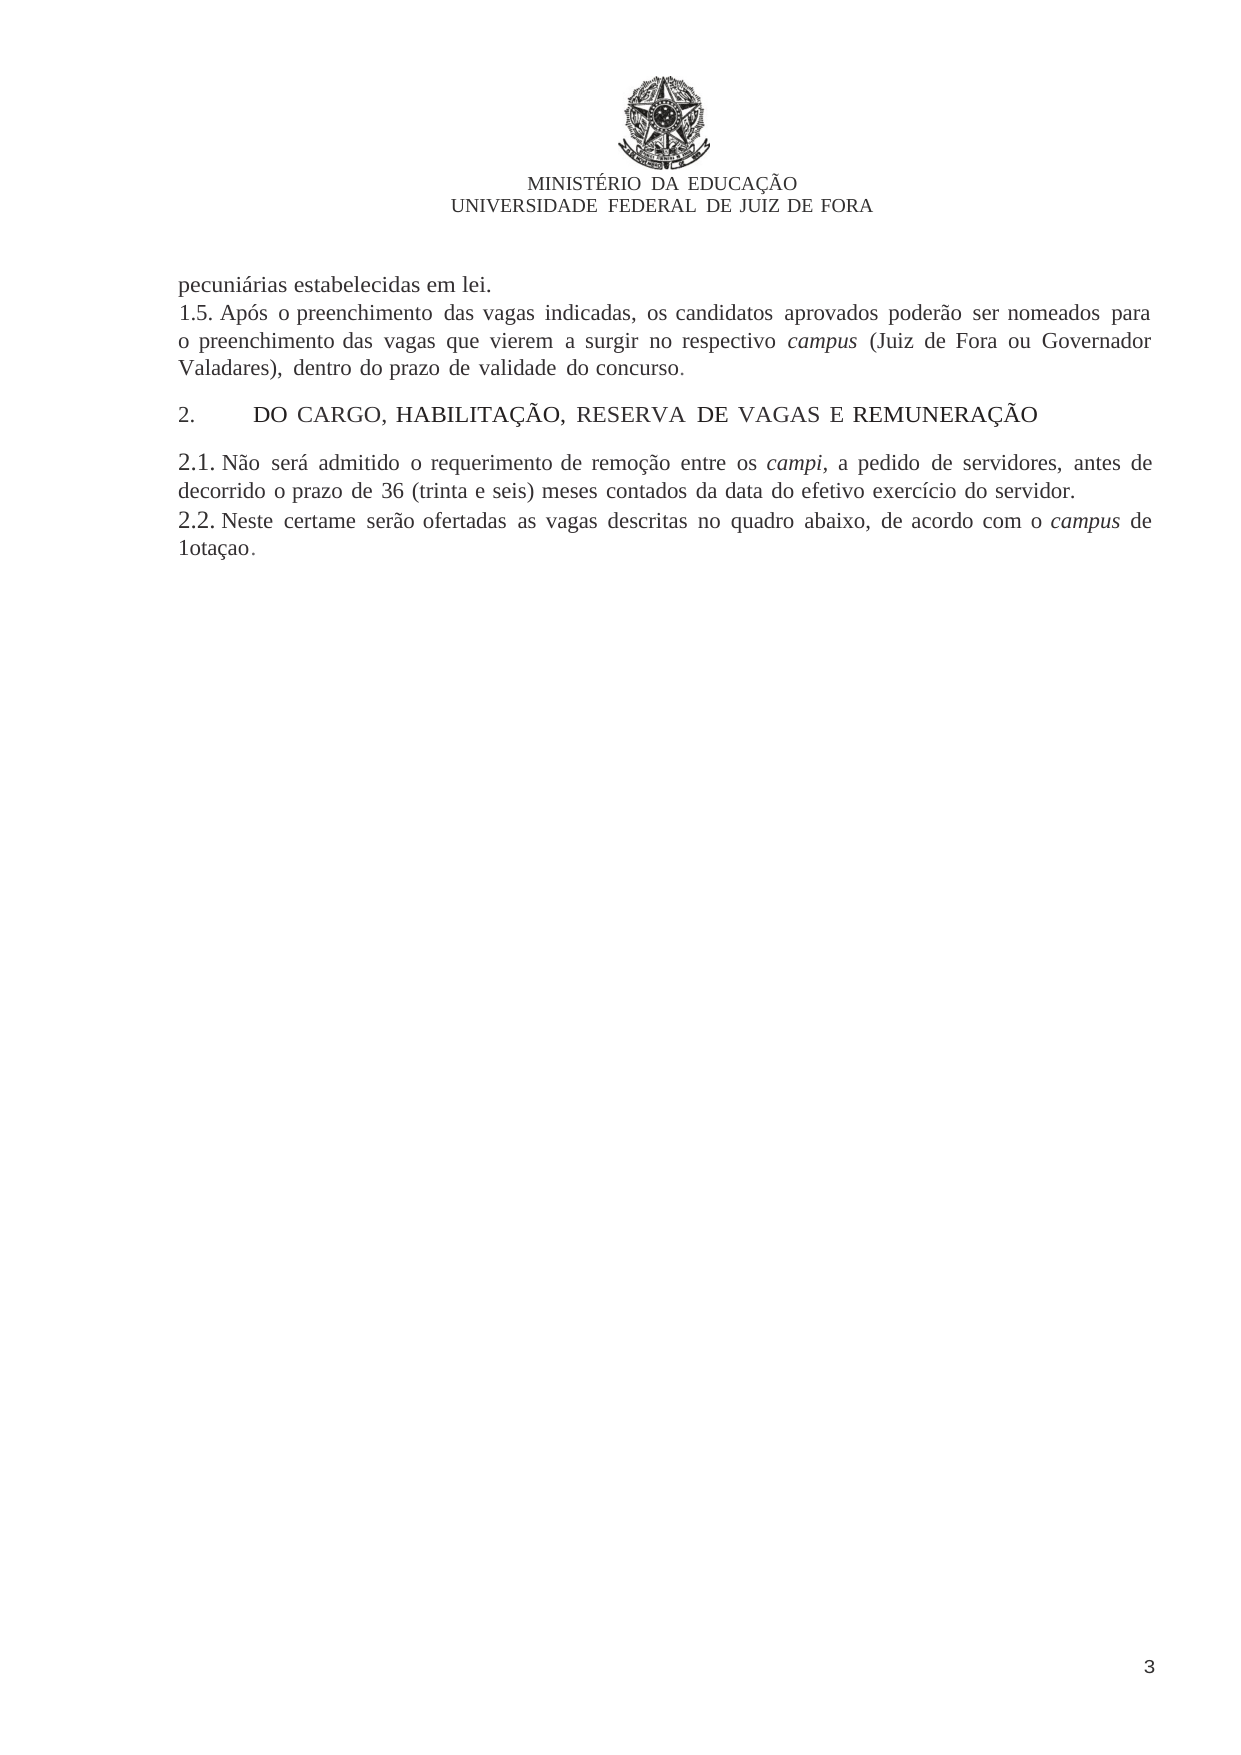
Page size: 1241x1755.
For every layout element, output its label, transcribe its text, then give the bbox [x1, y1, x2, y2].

text 1.5. Após o preenchimento das vagas indicadas, os candidatos aprovados poderão ser nomeados para o preenchimento das vagas que vierem a surgir no respectivo campus (Juiz de Fora ou Governador Valadares), dentro do prazo de validade do concurso. [178, 299, 1151, 381]
list Não será admitido o requerimento de remoção entre os campi, a pedido de servidores, antes de decorrido o prazo de 36 (trinta e seis) meses contados da data do efetivo exercício do servidor. [178, 447, 1152, 504]
text pecuniárias estabelecidas em lei. [178, 271, 1170, 298]
list Neste certame serão ofertadas as vagas descritas no quadro abaixo, de acordo com o campus de 1otaçao. [178, 505, 1152, 561]
list DO CARGO, HABILITAÇÃO, RESERVA DE VAGAS E REMUNERAÇÃO [178, 401, 1170, 427]
